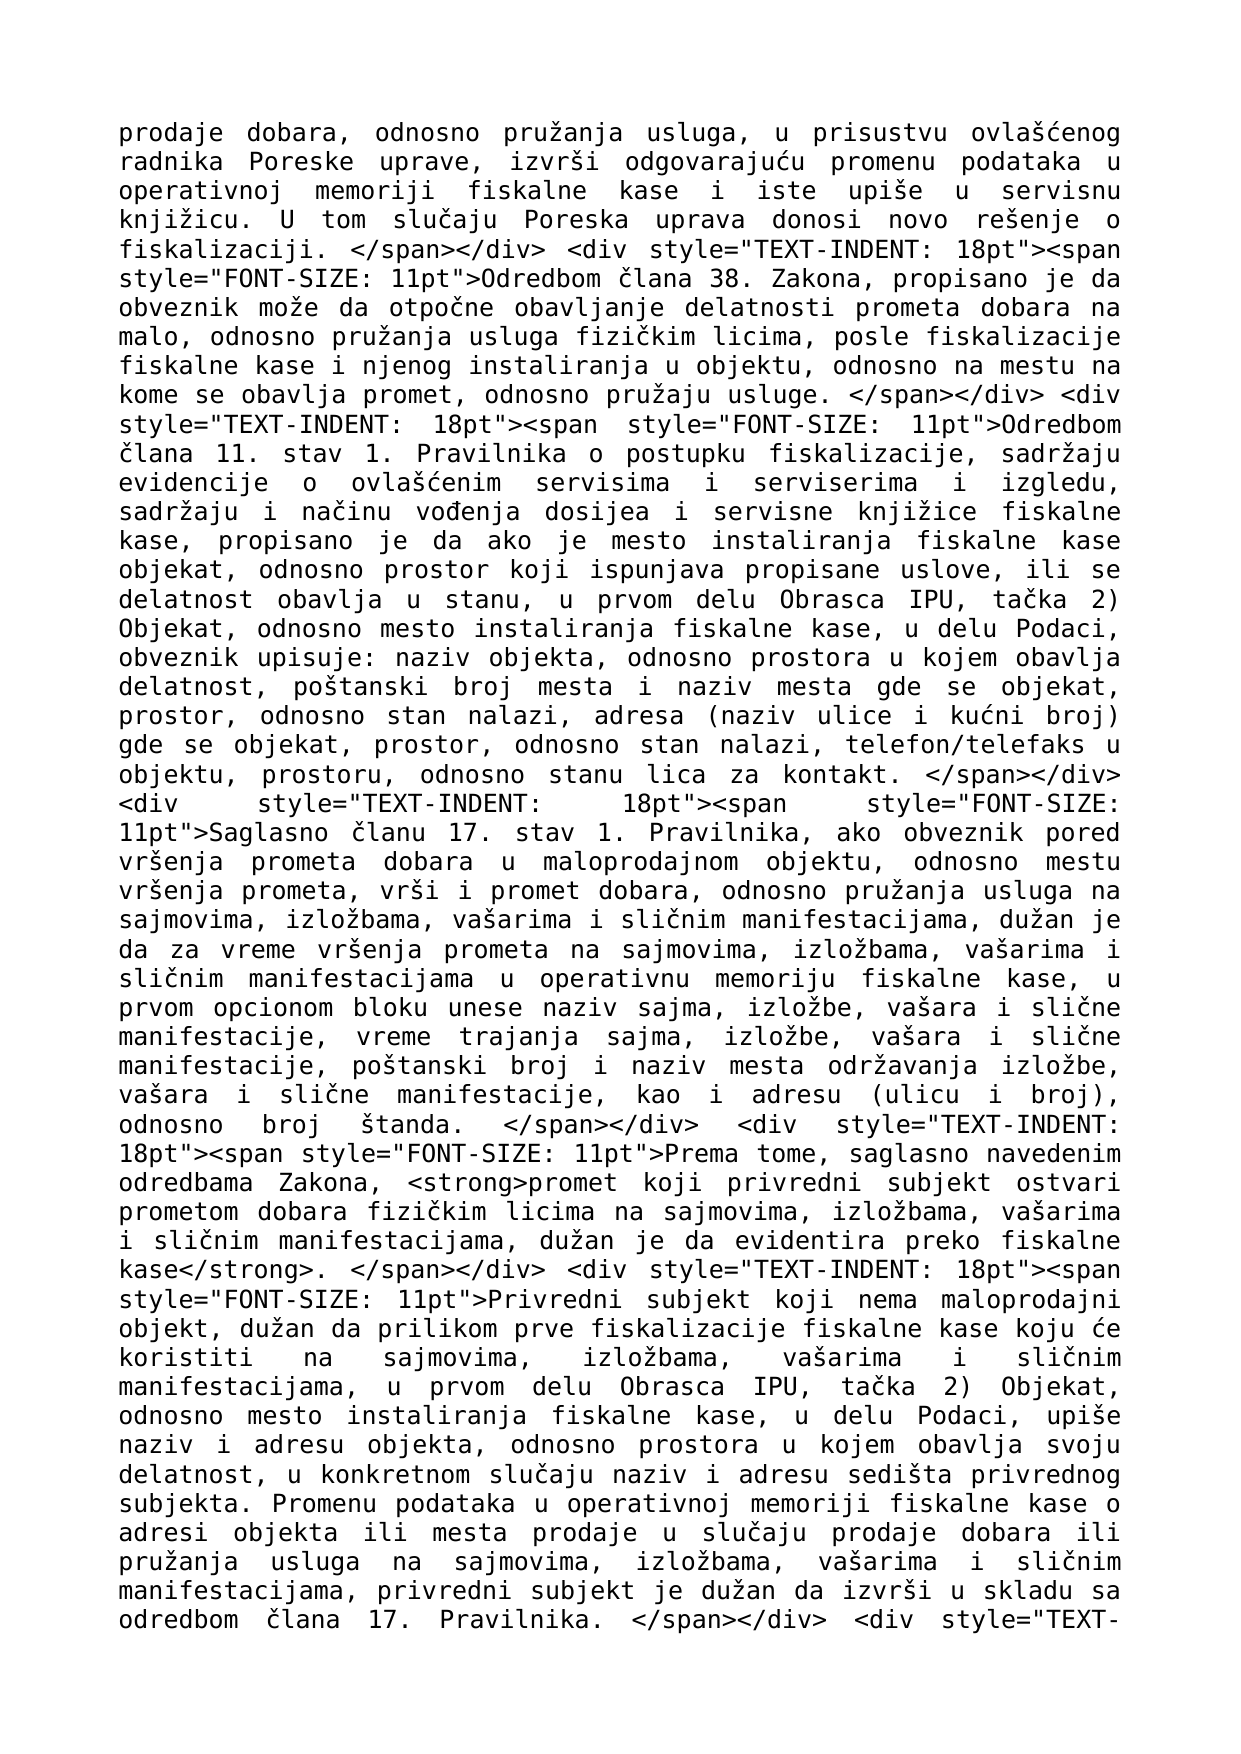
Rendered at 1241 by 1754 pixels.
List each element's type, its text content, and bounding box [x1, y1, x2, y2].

text prodaje dobara, odnosno pružanja usluga, u prisustvu ovlašćenog radnika Poreske uprave, izvrši odgovarajuću promenu podataka u operativnoj memoriji fiskalne kase i iste upiše u servisnu knjižicu. U tom slučaju Poreska uprava donosi novo rešenje o fiskalizaciji. </span></div> <div style="TEXT-INDENT: 18pt"><span style="FONT-SIZE: 11pt">Odredbom člana 38. Zakona, propisano je da obveznik može da otpočne obavljanje delatnosti prometa dobara na malo, odnosno pružanja usluga fizičkim licima, posle fiskalizacije fiskalne kase i njenog instaliranja u objektu, odnosno na mestu na kome se obavlja promet, odnosno pružaju usluge. </span></div> <div style="TEXT-INDENT: 18pt"><span style="FONT-SIZE: 11pt">Odredbom člana 11. stav 1. Pravilnika o postupku fiskalizacije, sadržaju evidencije o ovlašćenim servisima i serviserima i izgledu, sadržaju i načinu vođenja dosijea i servisne knjižice fiskalne kase, propisano je da ako je mesto instaliranja fiskalne kase objekat, odnosno prostor koji ispunjava propisane uslove, ili se delatnost obavlja u stanu, u prvom delu Obrasca IPU, tačka 2) Objekat, odnosno mesto instaliranja fiskalne kase, u delu Podaci, obveznik upisuje: naziv objekta, odnosno prostora u kojem obavlja delatnost, poštanski broj mesta i naziv mesta gde se objekat, prostor, odnosno stan nalazi, adresa (naziv ulice i kućni broj) gde se objekat, prostor, odnosno stan nalazi, telefon/telefaks u objektu, prostoru, odnosno stanu lica za kontakt. </span></div> <div style="TEXT-INDENT: 18pt"><span style="FONT-SIZE: 11pt">Saglasno članu 17. stav 1. Pravilnika, ako obveznik pored vršenja prometa dobara u maloprodajnom objektu, odnosno mestu vršenja prometa, vrši i promet dobara, odnosno pružanja usluga na sajmovima, izložbama, vašarima i sličnim manifestacijama, dužan je da za vreme vršenja prometa na sajmovima, izložbama, vašarima i sličnim manifestacijama u operativnu memoriju fiskalne kase, u prvom opcionom bloku unese naziv sajma, izložbe, vašara i slične manifestacije, vreme trajanja sajma, izložbe, vašara i slične manifestacije, poštanski broj i naziv mesta održavanja izložbe, vašara i slične manifestacije, kao i adresu (ulicu i broj), odnosno broj štanda. </span></div> <div style="TEXT-INDENT: 18pt"><span style="FONT-SIZE: 11pt">Prema tome, saglasno navedenim odredbama Zakona, <strong>promet koji privredni subjekt ostvari prometom dobara fizičkim licima na sajmovima, izložbama, vašarima i sličnim manifestacijama, dužan je da evidentira preko fiskalne kase</strong>. </span></div> <div style="TEXT-INDENT: 18pt"><span style="FONT-SIZE: 11pt">Privredni subjekt koji nema maloprodajni objekt, dužan da prilikom prve fiskalizacije fiskalne kase koju će koristiti na sajmovima, izložbama, vašarima i sličnim manifestacijama, u prvom delu Obrasca IPU, tačka 2) Objekat, odnosno mesto instaliranja fiskalne kase, u delu Podaci, upiše naziv i adresu objekta, odnosno prostora u kojem obavlja svoju delatnost, u konkretnom slučaju naziv i adresu sedišta privrednog subjekta. Promenu podataka u operativnoj memoriji fiskalne kase o adresi objekta ili mesta prodaje u slučaju prodaje dobara ili pružanja usluga na sajmovima, izložbama, vašarima i sličnim manifestacijama, privredni subjekt je dužan da izvrši u skladu sa odredbom člana 17. Pravilnika. </span></div> <div style="TEXT- [118, 118, 1122, 1635]
